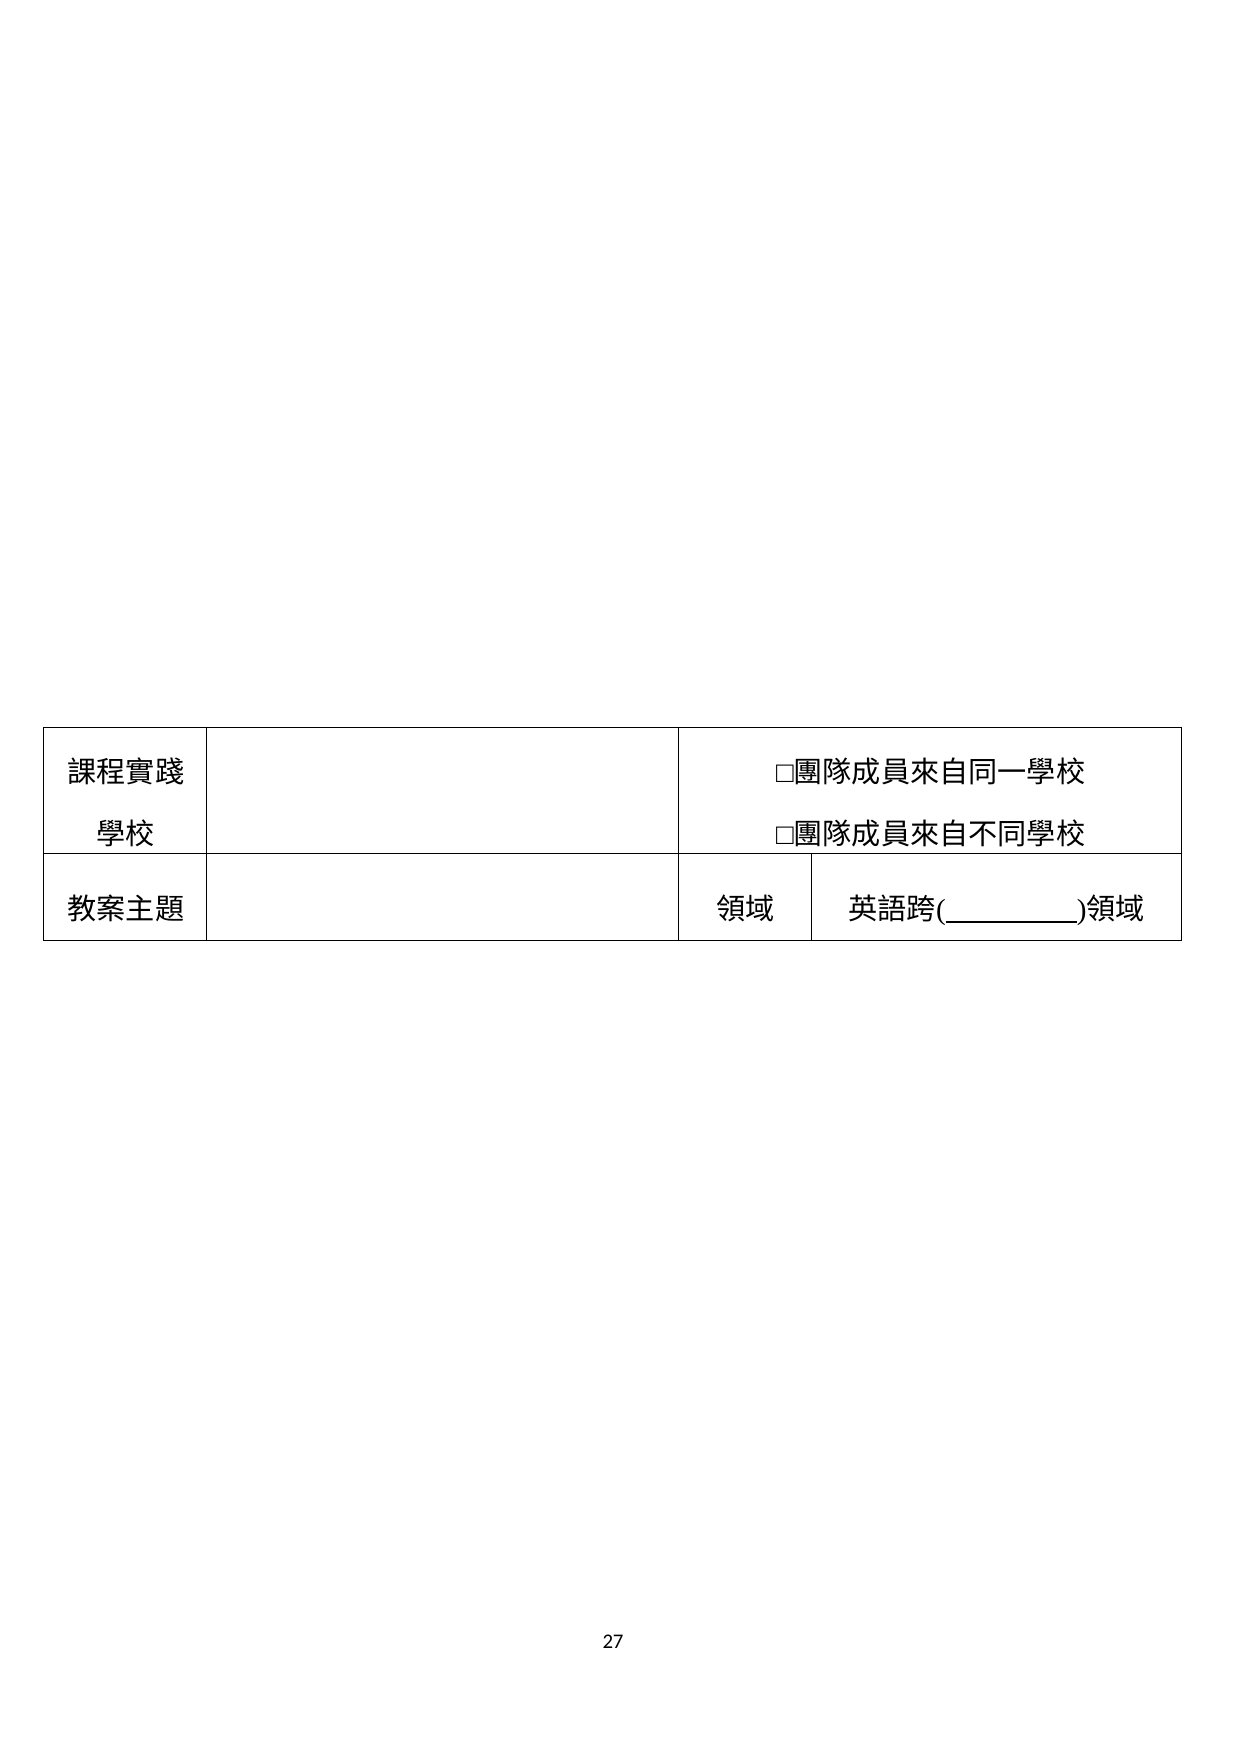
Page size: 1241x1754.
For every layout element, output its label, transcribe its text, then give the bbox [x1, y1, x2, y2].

table_header □團隊成員來自同一學校 □團隊成員來自不同學校 [679, 728, 1181, 853]
table_header [207, 728, 678, 853]
table_cell 教案主題 [44, 854, 206, 940]
table_header 課程實踐 學校 [44, 728, 206, 853]
table_cell [207, 854, 678, 940]
table_cell 領域 [679, 854, 811, 940]
table_cell 英語跨( )領域 [812, 854, 1181, 940]
